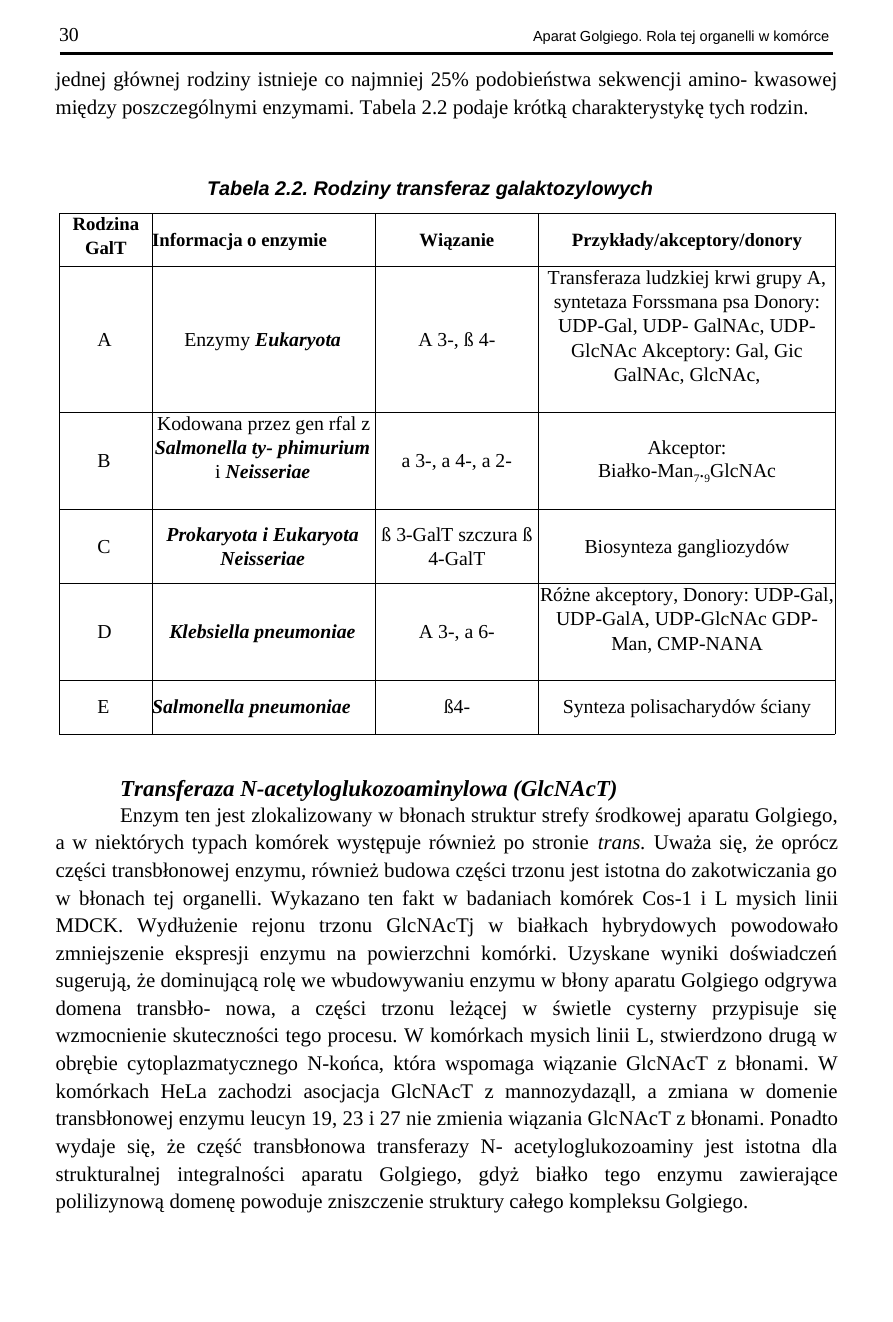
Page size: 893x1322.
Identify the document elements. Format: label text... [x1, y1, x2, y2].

table_cell A 3-, ß 4- [376, 267, 538, 412]
table_cell Akceptor: Białko-Man7.9GlcNAc [539, 413, 835, 509]
table_cell a 3-, a 4-, a 2- [376, 413, 538, 509]
table_cell Biosynteza gangliozydów [539, 510, 835, 583]
table_header Przykłady/akceptory/donory [539, 214, 835, 266]
table_cell Różne akceptory, Donory: UDP-Gal, UDP-GalA, UDP-GlcNAc GDP-Man, CMP-NANA [539, 584, 835, 680]
table_cell Klebsiella pneumoniae [153, 584, 375, 680]
table_cell Prokaryota i Eukaryota Neisseriae [153, 510, 375, 583]
table_cell Transferaza ludzkiej krwi grupy A, syntetaza Forssmana psa Donory: UDP-Gal, UDP- GalNAc, UDP-GlcNAc Akceptory: Gal, Gic GalNAc, GlcNAc, [539, 267, 835, 412]
table_cell E [60, 681, 152, 734]
table_header Rodzina GalT [60, 214, 152, 266]
table_cell Kodowana przez gen rfal z Salmonella ty- phimurium i Neisseriae [153, 413, 375, 509]
table_cell Enzymy Eukaryota [153, 267, 375, 412]
text Aparat Golgiego. Rola tej organelli w komórce [533, 28, 835, 45]
text Tabela 2.2. Rodziny transferaz galaktozylowych [207, 177, 690, 200]
text Enzym ten jest zlokalizowany w błonach struktur strefy środkowej aparatu Golgiego, a w niektórych typach komórek występuje również po stronie trans. Uważa się, że oprócz części transbłonowej enzymu, również budowa części trzonu jest istotna do zakotwiczania go w błonach tej organelli. Wykazano ten fakt w ba­daniach komórek Cos-1 i L mysich linii MDCK. Wydłużenie rejonu trzonu Glc­NAcTj w białkach hybrydowych powodowało zmniejszenie ekspresji enzymu na powierzchni komórki. Uzyskane wyniki doświadczeń sugerują, że dominującą rolę we wbudowywaniu enzymu w błony aparatu Golgiego odgrywa domena transbło- nowa, a części trzonu leżącej w świetle cysterny przypisuje się wzmocnienie sku­teczności tego procesu. W komórkach mysich linii L, stwierdzono drugą w obrębie cytoplazmatycznego N-końca, która wspomaga wiązanie GlcNAcT z błonami. W komórkach HeLa zachodzi asocjacja GlcNAcT z mannozydaząll, a zmiana w domenie transbłonowej enzymu leucyn 19, 23 i 27 nie zmienia wiązania Glc­NAcT z błonami. Ponadto wydaje się, że część transbłonowa transferazy N- acetyloglukozoaminy jest istotna dla strukturalnej integralności aparatu Golgiego, gdyż białko tego enzymu zawierające polilizynową domenę powoduje zniszczenie struktury całego kompleksu Golgiego. [55, 803, 838, 1213]
text 30 [59, 23, 84, 46]
table_cell ß 3-GalT szczura ß 4-GalT [376, 510, 538, 583]
table_cell C [60, 510, 152, 583]
text jednej głównej rodziny istnieje co najmniej 25% podobieństwa sekwencji amino- kwasowej między poszczególnymi enzymami. Tabela 2.2 podaje krótką charakte­rystykę tych rodzin. [55, 67, 838, 119]
table_cell ß4- [376, 681, 538, 734]
table_cell D [60, 584, 152, 680]
table_header Wiązanie [376, 214, 538, 266]
table_cell Synteza polisacharydów ściany [539, 681, 835, 734]
table_cell A 3-, a 6- [376, 584, 538, 680]
table_cell B [60, 413, 152, 509]
table_header Informacja o enzymie [153, 214, 375, 266]
table_cell A [60, 267, 152, 412]
table_cell Salmonella pneumoniae [153, 681, 375, 734]
subtitle Transferaza N-acetyloglukozoaminylowa (GlcNAcT) [55, 775, 838, 801]
